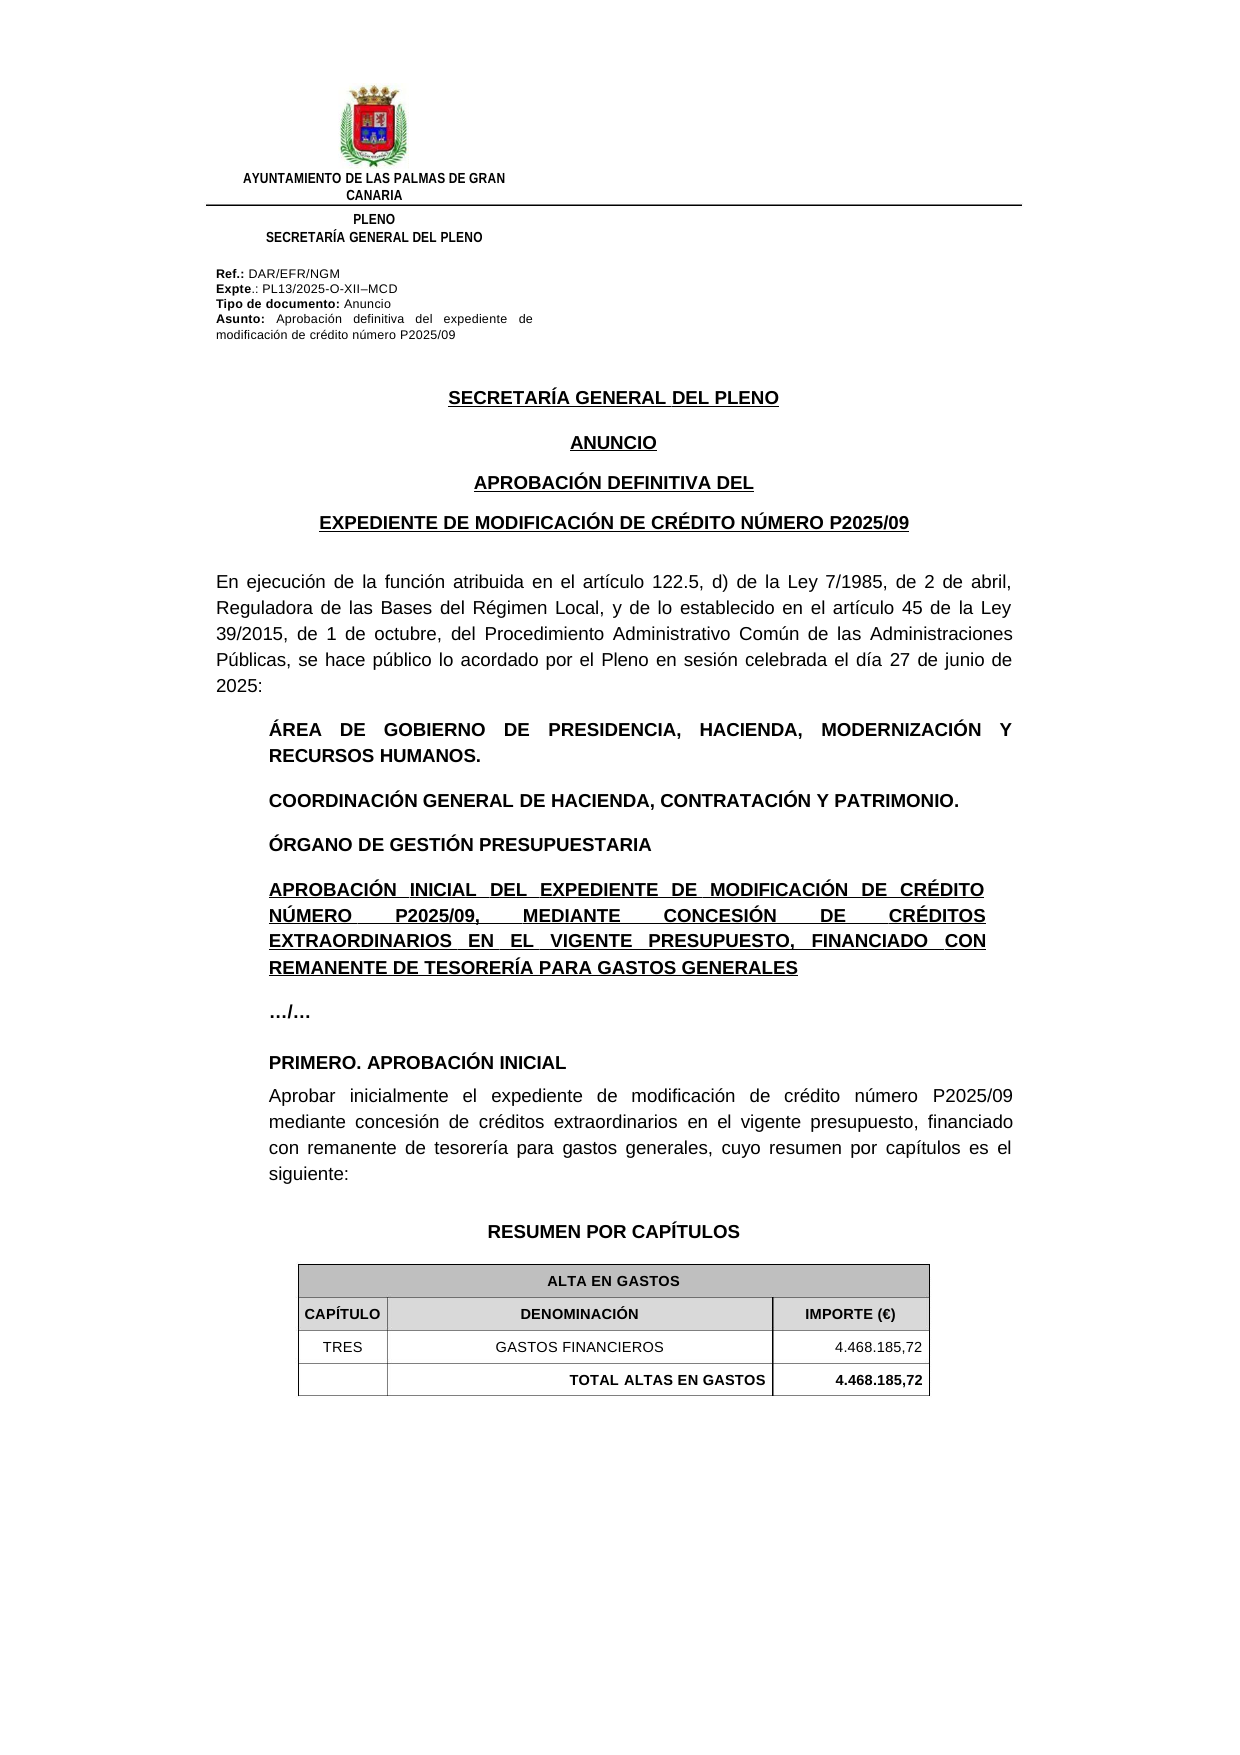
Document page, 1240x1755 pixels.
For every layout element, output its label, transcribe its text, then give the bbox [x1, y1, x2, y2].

text 39/2015, de 1 de octubre, del Procedimiento Administrativo Común de las Administraciones [216, 623, 1229, 645]
text 2025: [216, 675, 1229, 697]
text con remanente de tesorería para gastos generales, cuyo resumen por capítulos es el [269, 1137, 1229, 1158]
text ALTA EN GASTOS [932, 1273, 1229, 1290]
text APROBACIÓN INICIAL DEL EXPEDIENTE DE MODIFICACIÓN DE CRÉDITO [269, 878, 1229, 900]
text AYUNTAMIENTO DE LAS PALMAS DE GRAN CANARIA [243, 169, 1229, 204]
text PRIMERO. APROBACIÓN INICIAL [269, 1052, 1229, 1074]
text EXPEDIENTE DE MODIFICACIÓN DE CRÉDITO NÚMERO P2025/09 [319, 512, 1229, 534]
text REMANENTE DE TESORERÍA PARA GASTOS GENERALES [269, 957, 1229, 978]
text SECRETARÍA GENERAL DEL PLENO [266, 228, 1229, 246]
text ANUNCIO [570, 432, 1229, 453]
text COORDINACIÓN GENERAL DE HACIENDA, CONTRATACIÓN Y PATRIMONIO. [269, 789, 1229, 811]
text Ref.: DAR/EFR/NGM [216, 266, 1229, 282]
text Asunto: Aprobación definitiva del expediente de modificación de crédito número P2025/09 [216, 312, 537, 342]
text mediante concesión de créditos extraordinarios en el vigente presupuesto, financiado [269, 1111, 1229, 1133]
text APROBACIÓN DEFINITIVA DEL [474, 472, 1229, 494]
text EXTRAORDINARIOS EN EL VIGENTE PRESUPUESTO, FINANCIADO CON [269, 930, 1229, 952]
text RESUMEN POR CAPÍTULOS [487, 1221, 1229, 1243]
text CAPÍTULO DENOMINACIÓN IMPORTE (€) [932, 1305, 1229, 1323]
text Reguladora de las Bases del Régimen Local, y de lo establecido en el artículo 45 de la Ley [216, 597, 1229, 619]
text TRES GASTOS FINANCIEROS 4.468.185,72 [932, 1338, 1229, 1356]
text Públicas, se hace público lo acordado por el Pleno en sesión celebrada el día 27 de junio de [216, 649, 1229, 671]
text Expte.: PL13/2025-O-XII–MCD Tipo de documento: Anuncio [216, 282, 402, 312]
text En ejecución de la función atribuida en el artículo 122.5, d) de la Ley 7/1985, de 2 de abril, [216, 571, 1229, 593]
text siguiente: [269, 1162, 1229, 1184]
text PLENO [353, 210, 1229, 228]
text …/… [269, 1001, 1229, 1023]
text RECURSOS HUMANOS. [269, 745, 1229, 767]
text Aprobar inicialmente el expediente de modificación de crédito número P2025/09 [269, 1085, 1229, 1107]
text ÓRGANO DE GESTIÓN PRESUPUESTARIA [269, 834, 1229, 856]
text SECRETARÍA GENERAL DEL PLENO [448, 387, 1229, 409]
text NÚMERO P2025/09, MEDIANTE CONCESIÓN DE CRÉDITOS [269, 904, 1229, 926]
text ÁREA DE GOBIERNO DE PRESIDENCIA, HACIENDA, MODERNIZACIÓN Y [269, 719, 1229, 741]
text TOTAL ALTAS EN GASTOS 4.468.185,72 [932, 1371, 1229, 1388]
